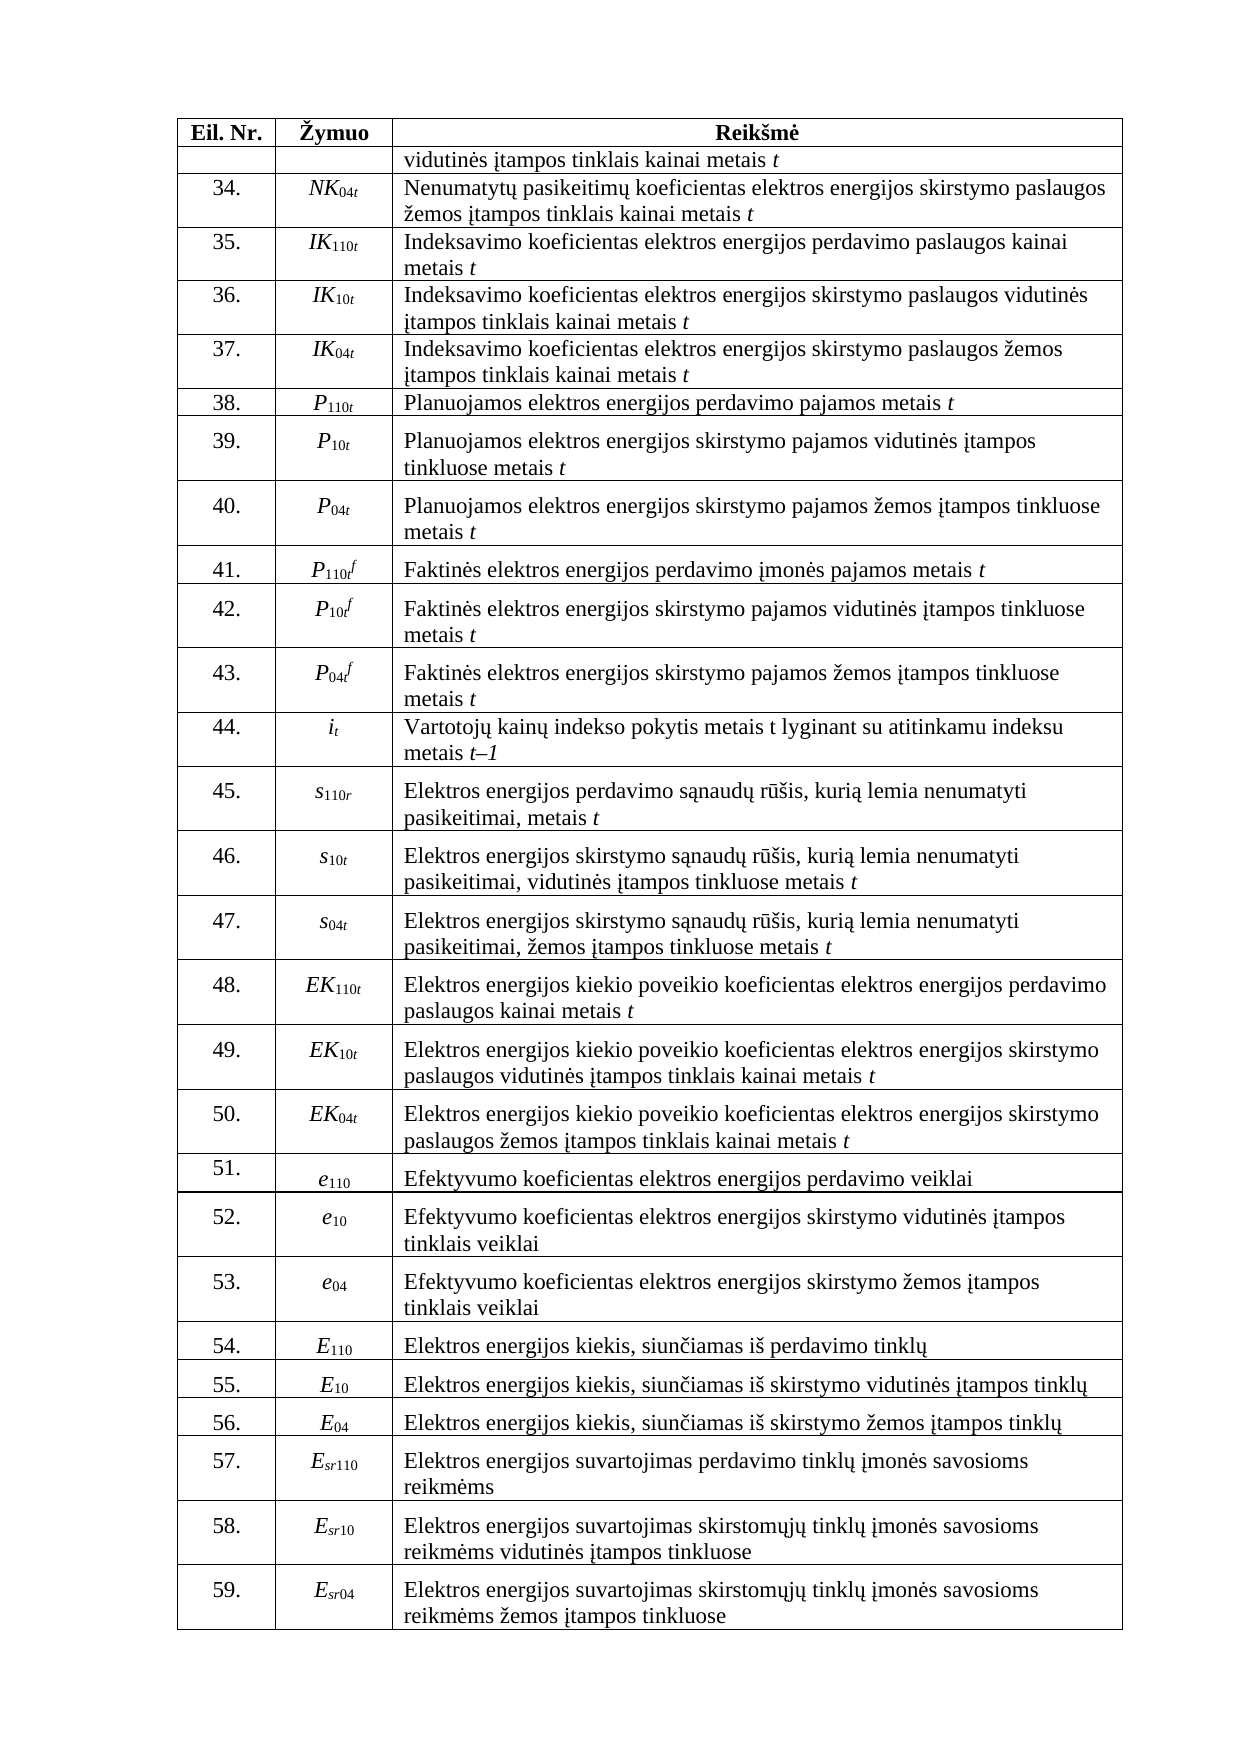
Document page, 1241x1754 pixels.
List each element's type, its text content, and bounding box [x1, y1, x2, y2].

table_cell 42. [178, 584, 275, 647]
table_cell Elektros energijos skirstymo sąnaudų rūšis, kurią lemia nenumatyti pasikeitimai, žemos įtampos tinkluose metais t [393, 896, 1122, 959]
table_cell 51. [178, 1154, 275, 1191]
table_cell Faktinės elektros energijos perdavimo įmonės pajamos metais t [393, 546, 1122, 583]
table_cell 35. [178, 228, 275, 280]
table_cell [178, 147, 275, 173]
table_cell s04t [276, 896, 392, 959]
table_cell IK04t [276, 335, 392, 388]
table_cell 41. [178, 546, 275, 583]
table_cell E10 [276, 1360, 392, 1397]
table_cell e10 [276, 1193, 392, 1256]
table_cell Esr10 [276, 1501, 392, 1564]
table_cell e04 [276, 1257, 392, 1321]
table_cell [276, 147, 392, 173]
table_cell 46. [178, 831, 275, 895]
table_cell 53. [178, 1257, 275, 1321]
table_header Reikšmė [393, 119, 1122, 146]
table_cell 48. [178, 960, 275, 1024]
table_cell Elektros energijos kiekio poveikio koeficientas elektros energijos perdavimo paslaugos kainai metais t [393, 960, 1122, 1024]
table_cell E110 [276, 1322, 392, 1359]
table_cell Esr04 [276, 1565, 392, 1629]
table_cell 58. [178, 1501, 275, 1564]
table_cell Planuojamos elektros energijos perdavimo pajamos metais t [393, 389, 1122, 415]
table_cell 38. [178, 389, 275, 415]
table_cell Planuojamos elektros energijos skirstymo pajamos žemos įtampos tinkluose metais t [393, 481, 1122, 544]
table_cell 40. [178, 481, 275, 544]
table_cell Elektros energijos skirstymo sąnaudų rūšis, kurią lemia nenumatyti pasikeitimai, vidutinės įtampos tinkluose metais t [393, 831, 1122, 895]
table_cell Faktinės elektros energijos skirstymo pajamos vidutinės įtampos tinkluose metais t [393, 584, 1122, 647]
table_cell s10t [276, 831, 392, 895]
table_cell Efektyvumo koeficientas elektros energijos skirstymo vidutinės įtampos tinklais veiklai [393, 1193, 1122, 1256]
table_cell Nenumatytų pasikeitimų koeficientas elektros energijos skirstymo paslaugos žemos įtampos tinklais kainai metais t [393, 174, 1122, 227]
table_cell Efektyvumo koeficientas elektros energijos perdavimo veiklai [393, 1154, 1122, 1191]
table_cell 49. [178, 1025, 275, 1088]
table_cell IK10t [276, 281, 392, 334]
table_cell P04tf [276, 648, 392, 712]
table_cell Elektros energijos suvartojimas skirstomųjų tinklų įmonės savosioms reikmėms žemos įtampos tinkluose [393, 1565, 1122, 1629]
table_cell 55. [178, 1360, 275, 1397]
table_cell NK04t [276, 174, 392, 227]
table_cell s110r [276, 767, 392, 830]
table_cell P110tf [276, 546, 392, 583]
table_cell 45. [178, 767, 275, 830]
table_cell 34. [178, 174, 275, 227]
table_cell Elektros energijos perdavimo sąnaudų rūšis, kurią lemia nenumatyti pasikeitimai, metais t [393, 767, 1122, 830]
table_cell 56. [178, 1398, 275, 1435]
table_cell EK04t [276, 1090, 392, 1153]
table_cell it [276, 713, 392, 766]
table_cell e110 [276, 1154, 392, 1191]
table_cell Elektros energijos suvartojimas skirstomųjų tinklų įmonės savosioms reikmėms vidutinės įtampos tinkluose [393, 1501, 1122, 1564]
table_cell Elektros energijos kiekis, siunčiamas iš perdavimo tinklų [393, 1322, 1122, 1359]
table_cell Elektros energijos kiekis, siunčiamas iš skirstymo vidutinės įtampos tinklų [393, 1360, 1122, 1397]
table_cell Vartotojų kainų indekso pokytis metais t lyginant su atitinkamu indeksu metais t–1 [393, 713, 1122, 766]
table_cell Elektros energijos kiekis, siunčiamas iš skirstymo žemos įtampos tinklų [393, 1398, 1122, 1435]
table_cell P10tf [276, 584, 392, 647]
table_cell 52. [178, 1193, 275, 1256]
table_cell 50. [178, 1090, 275, 1153]
table_cell 59. [178, 1565, 275, 1629]
table_cell 39. [178, 416, 275, 480]
table_header Žymuo [276, 119, 392, 146]
table_cell Efektyvumo koeficientas elektros energijos skirstymo žemos įtampos tinklais veiklai [393, 1257, 1122, 1321]
table_cell EK10t [276, 1025, 392, 1088]
table_cell Faktinės elektros energijos skirstymo pajamos žemos įtampos tinkluose metais t [393, 648, 1122, 712]
table_cell vidutinės įtampos tinklais kainai metais t [393, 147, 1122, 173]
table_cell P04t [276, 481, 392, 544]
table_header Eil. Nr. [178, 119, 275, 146]
table_cell EK110t [276, 960, 392, 1024]
table_cell Indeksavimo koeficientas elektros energijos skirstymo paslaugos vidutinės įtampos tinklais kainai metais t [393, 281, 1122, 334]
table_cell Elektros energijos kiekio poveikio koeficientas elektros energijos skirstymo paslaugos vidutinės įtampos tinklais kainai metais t [393, 1025, 1122, 1088]
table_cell 57. [178, 1436, 275, 1500]
table_cell 44. [178, 713, 275, 766]
table_cell 43. [178, 648, 275, 712]
table_cell 37. [178, 335, 275, 388]
table_cell Indeksavimo koeficientas elektros energijos skirstymo paslaugos žemos įtampos tinklais kainai metais t [393, 335, 1122, 388]
table_cell Elektros energijos suvartojimas perdavimo tinklų įmonės savosioms reikmėms [393, 1436, 1122, 1500]
table_cell Esr110 [276, 1436, 392, 1500]
table_cell P10t [276, 416, 392, 480]
table_cell 54. [178, 1322, 275, 1359]
table_cell Indeksavimo koeficientas elektros energijos perdavimo paslaugos kainai metais t [393, 228, 1122, 280]
table_cell 47. [178, 896, 275, 959]
table_cell 36. [178, 281, 275, 334]
table_cell Elektros energijos kiekio poveikio koeficientas elektros energijos skirstymo paslaugos žemos įtampos tinklais kainai metais t [393, 1090, 1122, 1153]
table_cell P110t [276, 389, 392, 415]
table_cell IK110t [276, 228, 392, 280]
table_cell Planuojamos elektros energijos skirstymo pajamos vidutinės įtampos tinkluose metais t [393, 416, 1122, 480]
table_cell E04 [276, 1398, 392, 1435]
